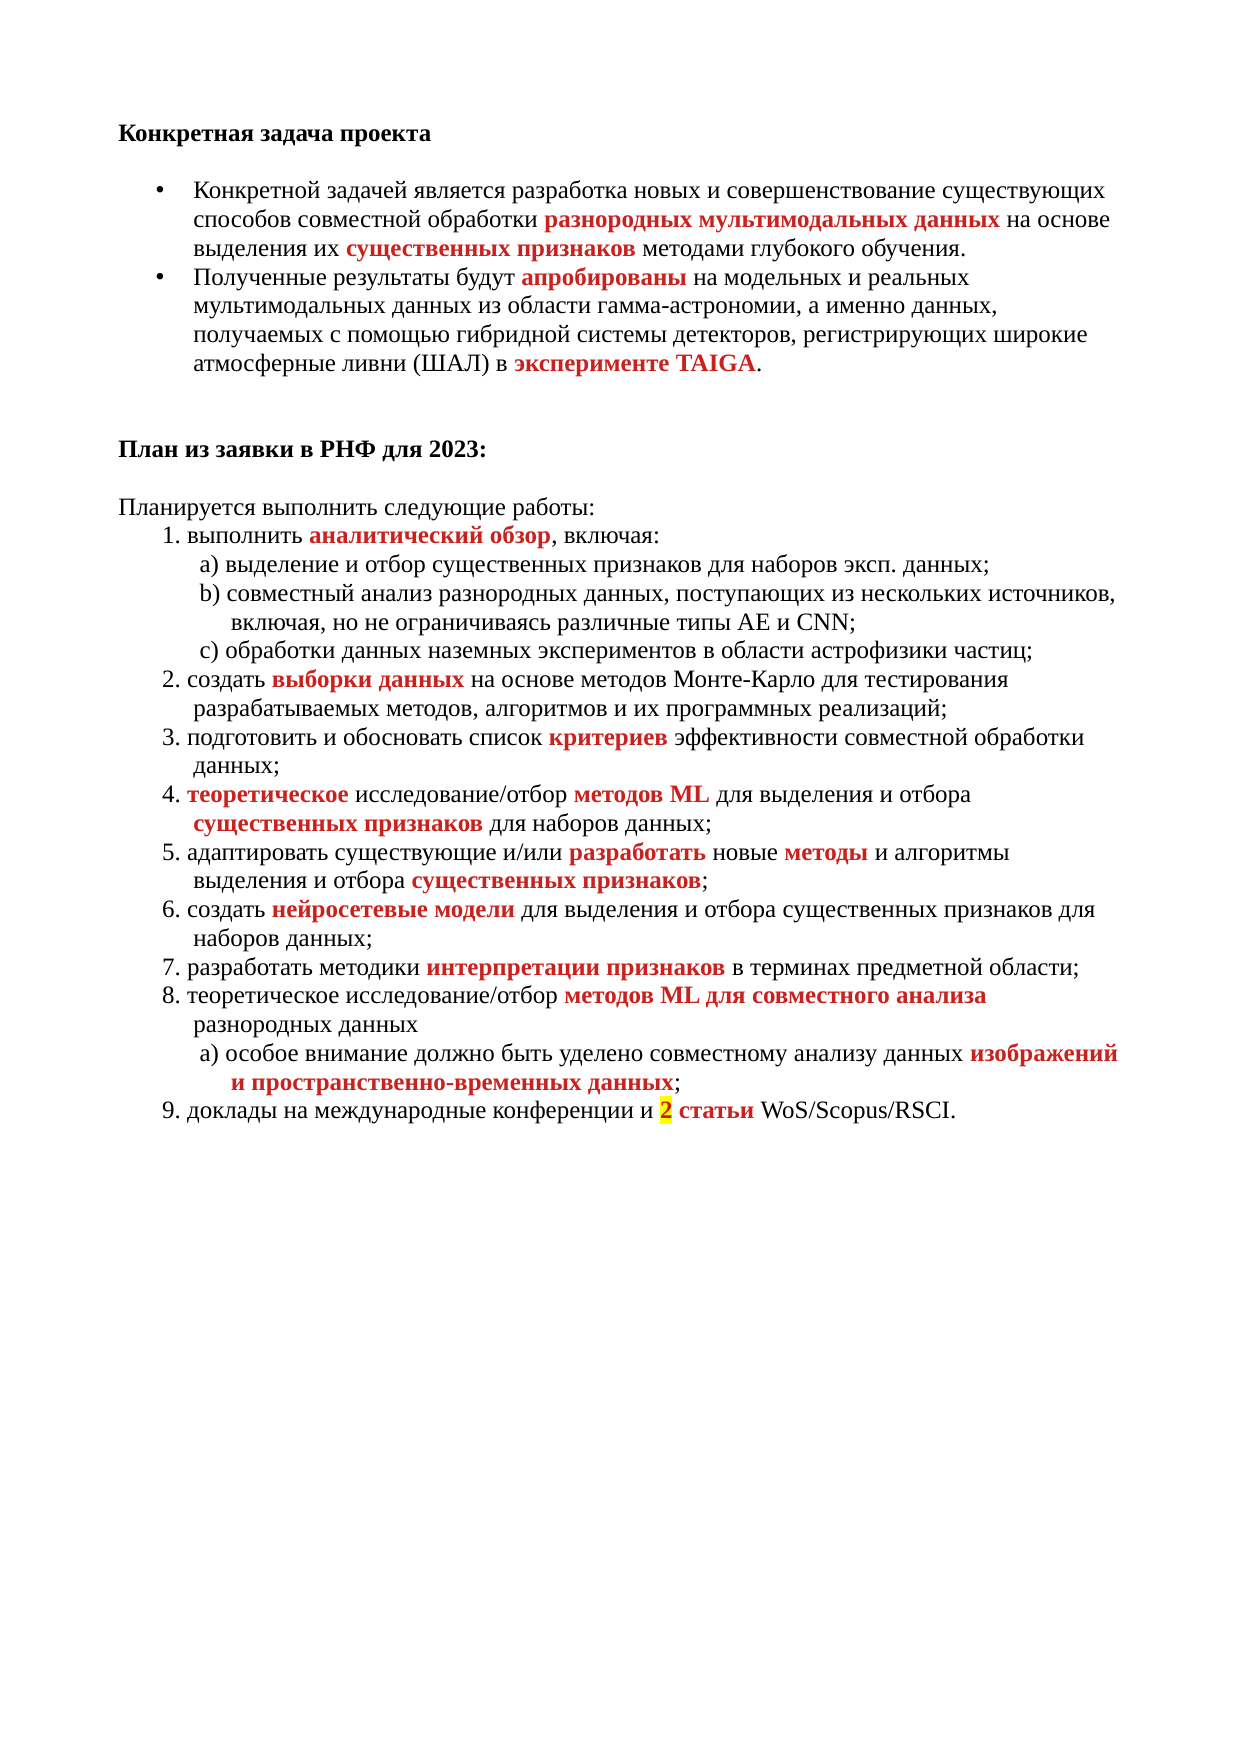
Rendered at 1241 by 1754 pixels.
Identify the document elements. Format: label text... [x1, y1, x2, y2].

list Полученные результаты будут апробированы на модельных и реальных мультимодальных данных из области гамма-астрономии, а именно данных, получаемых с помощью гибридной системы детекторов, регистрирующих широкие атмосферные ливни (ШАЛ) в эксперименте TAIGA. [156, 262, 1122, 377]
list подготовить и обосновать список критериев эффективности совместной обработки данных; [156, 722, 1122, 779]
text План из заявки в РНФ для 2023: [118, 434, 1122, 463]
list доклады на международные конференции и 2 статьи WoS/Scopus/RSCI. [156, 1096, 1122, 1124]
list адаптировать существующие и/или разработать новые методы и алгоритмы выделения и отбора существенных признаков; [156, 837, 1122, 894]
list обработки данных наземных экспериментов в области астрофизики частиц; [193, 636, 1122, 664]
list совместный анализ разнородных данных, поступающих из нескольких источников, включая, но не ограничиваясь различные типы AE и CNN; [193, 578, 1122, 636]
list выполнить аналитический обзор, включая: [156, 521, 1122, 549]
list создать выборки данных на основе методов Монте-Карло для тестирования разрабатываемых методов, алгоритмов и их программных реализаций; [156, 664, 1122, 722]
list теоретическое исследование/отбор методов ML для совместного анализа разнородных данных [156, 981, 1122, 1038]
list выделение и отбор существенных признаков для наборов эксп. данных; [193, 549, 1122, 578]
list разработать методики интерпретации признаков в терминах предметной области; [156, 952, 1122, 981]
list особое внимание должно быть уделено совместному анализу данных изображений и пространственно-временных данных; [193, 1038, 1122, 1096]
list Конкретной задачей является разработка новых и совершенствование существующих способов совместной обработки разнородных мультимодальных данных на основе выделения их существенных признаков методами глубокого обучения. [156, 176, 1122, 262]
list создать нейросетевые модели для выделения и отбора существенных признаков для наборов данных; [156, 894, 1122, 952]
text Конкретная задача проекта [118, 118, 1122, 147]
text Планируется выполнить следующие работы: [118, 492, 1122, 521]
list теоретическое исследование/отбор методов ML для выделения и отбора существенных признаков для наборов данных; [156, 779, 1122, 837]
